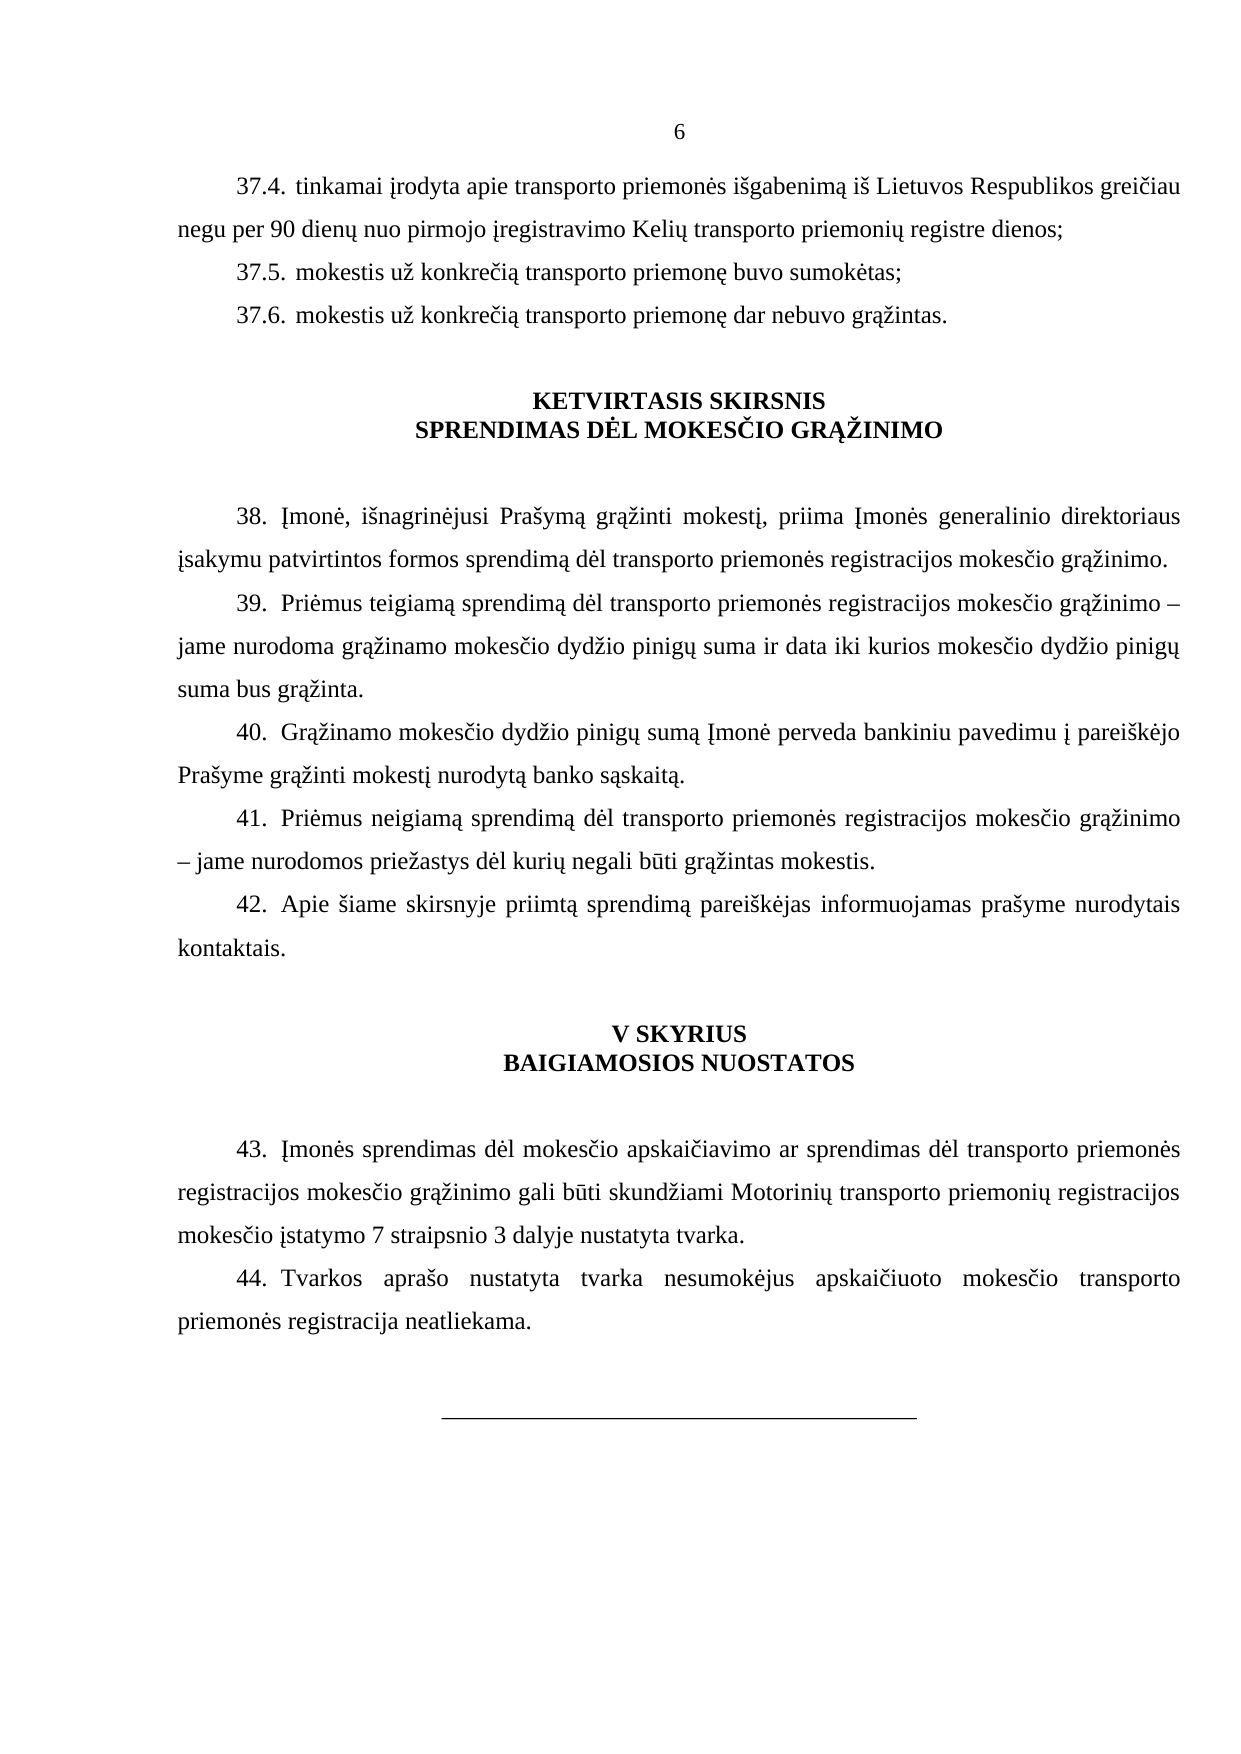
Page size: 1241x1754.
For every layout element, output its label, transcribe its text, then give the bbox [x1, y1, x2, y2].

text 43. Įmonės sprendimas dėl mokesčio apskaičiavimo ar sprendimas dėl transporto priemonės registracijos mokesčio grąžinimo gali būti skundžiami Motorinių transporto priemonių registracijos mokesčio įstatymo 7 straipsnio 3 dalyje nustatyta tvarka. [177, 1134, 1181, 1249]
text V SKYRIUS [177, 1019, 1181, 1048]
text 40. Grąžinamo mokesčio dydžio pinigų sumą Įmonė perveda bankiniu pavedimu į pareiškėjo Prašyme grąžinti mokestį nurodytą banko sąskaitą. [177, 717, 1181, 789]
text 38. Įmonė, išnagrinėjusi Prašymą grąžinti mokestį, priima Įmonės generalinio direktoriaus įsakymu patvirtintos formos sprendimą dėl transporto priemonės registracijos mokesčio grąžinimo. [177, 501, 1181, 573]
text 37.6. mokestis už konkrečią transporto priemonę dar nebuvo grąžintas. [177, 300, 1181, 329]
text 37.4. tinkamai įrodyta apie transporto priemonės išgabenimą iš Lietuvos Respublikos greičiau negu per 90 dienų nuo pirmojo įregistravimo Kelių transporto priemonių registre dienos; [177, 171, 1181, 243]
text 37.5. mokestis už konkrečią transporto priemonę buvo sumokėtas; [177, 257, 1181, 286]
text 42. Apie šiame skirsnyje priimtą sprendimą pareiškėjas informuojamas prašyme nurodytais kontaktais. [177, 889, 1181, 961]
text 41. Priėmus neigiamą sprendimą dėl transporto priemonės registracijos mokesčio grąžinimo – jame nurodomos priežastys dėl kurių negali būti grąžintas mokestis. [177, 803, 1181, 875]
text KETVIRTASIS SKIRSNIS [177, 386, 1181, 415]
text BAIGIAMOSIOS NUOSTATOS [177, 1048, 1181, 1076]
text 44. Tvarkos aprašo nustatyta tvarka nesumokėjus apskaičiuoto mokesčio transporto priemonės registracija neatliekama. [177, 1263, 1181, 1335]
text SPRENDIMAS DĖL MOKESČIO GRĄŽINIMO [177, 415, 1181, 444]
text ______________________________________ [177, 1393, 1181, 1421]
text 39. Priėmus teigiamą sprendimą dėl transporto priemonės registracijos mokesčio grąžinimo – jame nurodoma grąžinamo mokesčio dydžio pinigų suma ir data iki kurios mokesčio dydžio pinigų suma bus grąžinta. [177, 588, 1181, 703]
